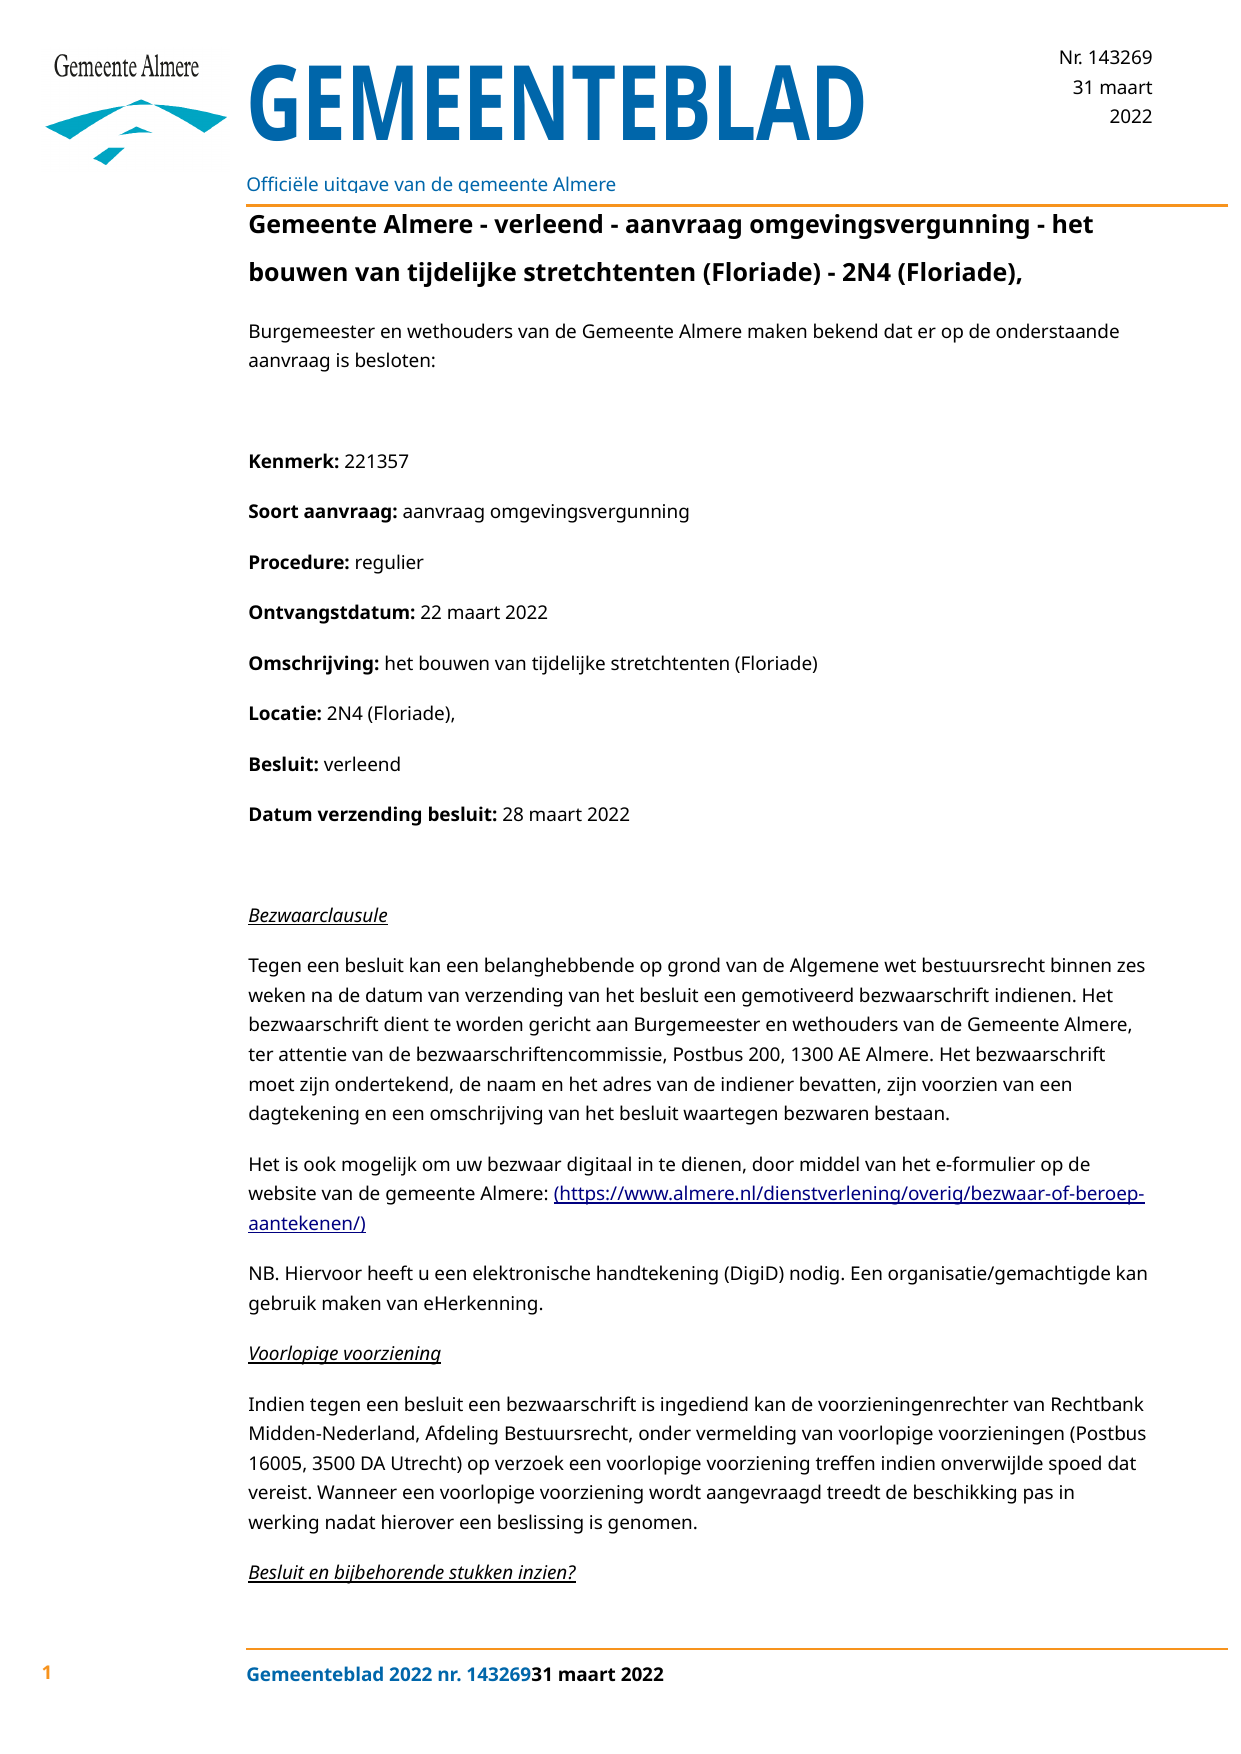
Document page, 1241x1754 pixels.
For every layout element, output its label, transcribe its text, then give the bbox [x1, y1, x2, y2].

text Tegen een besluit kan een belanghebbende op grond van de Algemene wet bestuursrecht binnen zes weken na de datum van verzending van het besluit een gemotiveerd bezwaarschrift indienen. Het bezwaarschrift dient te worden gericht aan Burgemeester en wethouders van de Gemeente Almere, ter attentie van de bezwaarschriftencommissie, Postbus 200, 1300 AE Almere. Het bezwaarschrift moet zijn ondertekend, de naam en het adres van de indiener bevatten, zijn voorzien van een dagtekening en een omschrijving van het besluit waartegen bezwaren bestaan. [248, 952, 1152, 1126]
text Burgemeester en wethouders van de Gemeente Almere maken bekend dat er op de onderstaande aanvraag is besloten: [248, 318, 1152, 373]
text Het is ook mogelijk om uw bezwaar digitaal in te dienen, door middel van het e-formulier op de website van de gemeente Almere: (https://www.almere.nl/dienstverlening/overig/bezwaar-of-beroep-aantekenen/) [248, 1151, 1152, 1236]
text Kenmerk: 221357 [248, 448, 1152, 474]
picture [41, 47, 231, 172]
text Besluit: verleend [248, 751, 1152, 777]
text Gemeente Almere - verleend - aanvraag omgevingsvergunning - het bouwen van tijdelijke stretchtenten (Floriade) - 2N4 (Floriade), [248, 207, 1152, 288]
text Indien tegen een besluit een bezwaarschrift is ingediend kan de voorzieningenrechter van Rechtbank Midden-Nederland, Afdeling Bestuursrecht, onder vermelding van voorlopige voorzieningen (Postbus 16005, 3500 DA Utrecht) op verzoek een voorlopige voorziening treffen indien onverwijlde spoed dat vereist. Wanneer een voorlopige voorziening wordt aangevraagd treedt de beschikking pas in werking nadat hierover een beslissing is genomen. [248, 1391, 1152, 1535]
text Besluit en bijbehorende stukken inzien? [248, 1559, 1152, 1585]
text Soort aanvraag: aanvraag omgevingsvergunning [248, 499, 1152, 524]
text Locatie: 2N4 (Floriade), [248, 700, 1152, 726]
text Voorlopige voorziening [248, 1340, 1152, 1366]
text NB. Hiervoor heeft u een elektronische handtekening (DigiD) nodig. Een organisatie/gemachtigde kan gebruik maken van eHerkenning. [248, 1260, 1152, 1316]
text Procedure: regulier [248, 549, 1152, 575]
text Bezwaarclausule [248, 902, 1152, 928]
text Omschrijving: het bouwen van tijdelijke stretchtenten (Floriade) [248, 650, 1152, 676]
text Ontvangstdatum: 22 maart 2022 [248, 599, 1152, 625]
text Datum verzending besluit: 28 maart 2022 [248, 801, 1152, 827]
